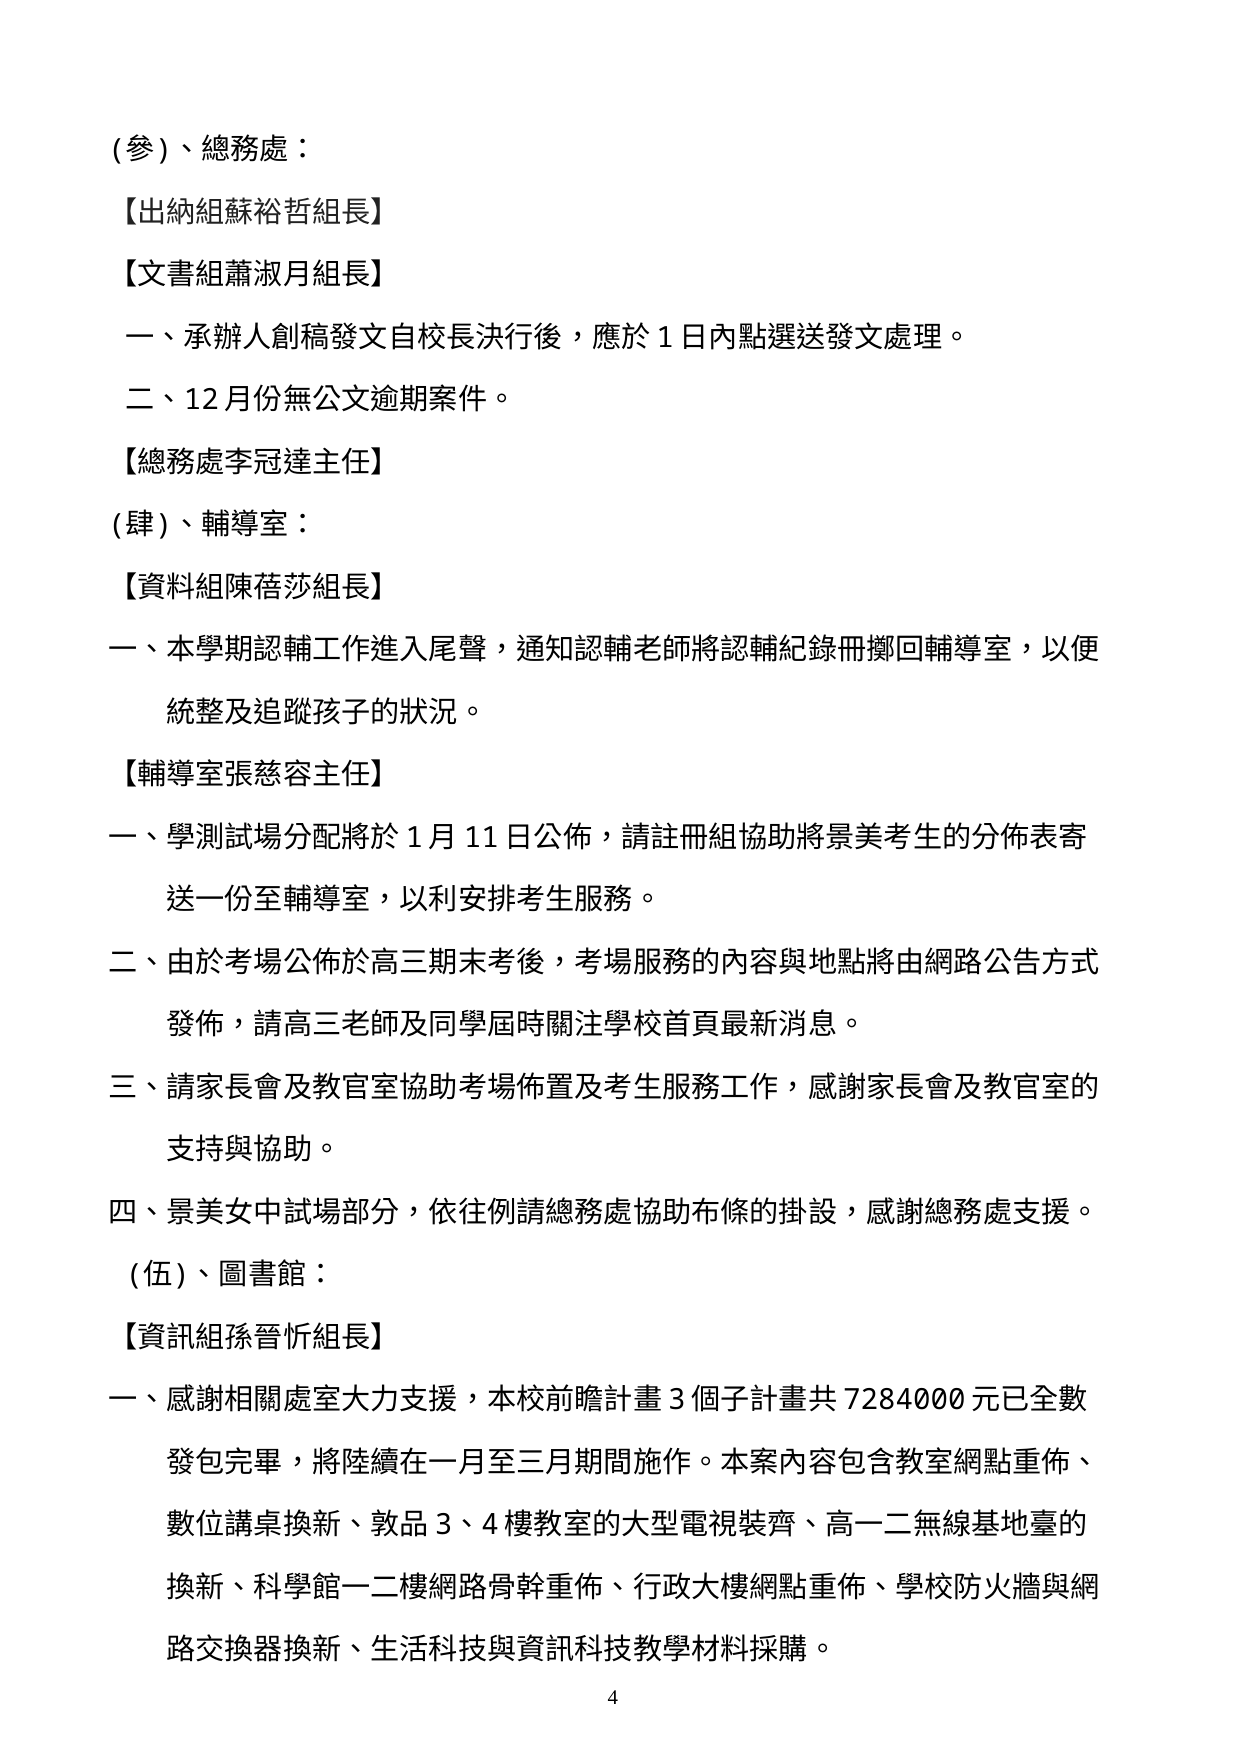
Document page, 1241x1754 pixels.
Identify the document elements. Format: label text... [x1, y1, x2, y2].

text 一、學測試場分配將於1月11日公佈，請註冊組協助將景美考生的分佈表寄送一份至輔導室，以利安排考生服務。 [108, 793, 1117, 918]
text 一、本學期認輔工作進入尾聲，通知認輔老師將認輔紀錄冊擲回輔導室，以便統整及追蹤孩子的狀況。 [108, 605, 1117, 730]
text 【總務處李冠達主任】 [108, 418, 1117, 480]
text 三、請家長會及教官室協助考場佈置及考生服務工作，感謝家長會及教官室的支持與協助。 [108, 1043, 1117, 1168]
text 二、12月份無公文逾期案件。 [108, 355, 1117, 418]
text 【資訊組孫晉忻組長】 [108, 1293, 1117, 1355]
text 四、景美女中試場部分，依往例請總務處協助布條的掛設，感謝總務處支援。 [108, 1168, 1117, 1230]
text (伍)、圖書館： [108, 1230, 1117, 1293]
text (肆)、輔導室： [108, 480, 1117, 543]
text 【出納組蘇裕哲組長】 [108, 168, 1117, 230]
text 一、承辦人創稿發文自校長決行後，應於1日內點選送發文處理。 [108, 293, 1117, 355]
text 二、由於考場公佈於高三期末考後，考場服務的內容與地點將由網路公告方式發佈，請高三老師及同學屆時關注學校首頁最新消息。 [108, 918, 1117, 1043]
text 【資料組陳蓓莎組長】 [108, 543, 1117, 605]
text 一、感謝相關處室大力支援，本校前瞻計畫3個子計畫共7284000元已全數發包完畢，將陸續在一月至三月期間施作。本案內容包含教室網點重佈、數位講桌換新、敦品3、4樓教室的大型電視裝齊、高一二無線基地臺的換新、科學館一二樓網路骨幹重佈、行政大樓網點重佈、學校防火牆與網路交換器換新、生活科技與資訊科技教學材料採購。 [108, 1355, 1117, 1668]
text (參)、總務處： [108, 105, 1117, 168]
text 【文書組蕭淑月組長】 [108, 230, 1117, 293]
text 【輔導室張慈容主任】 [108, 730, 1117, 793]
